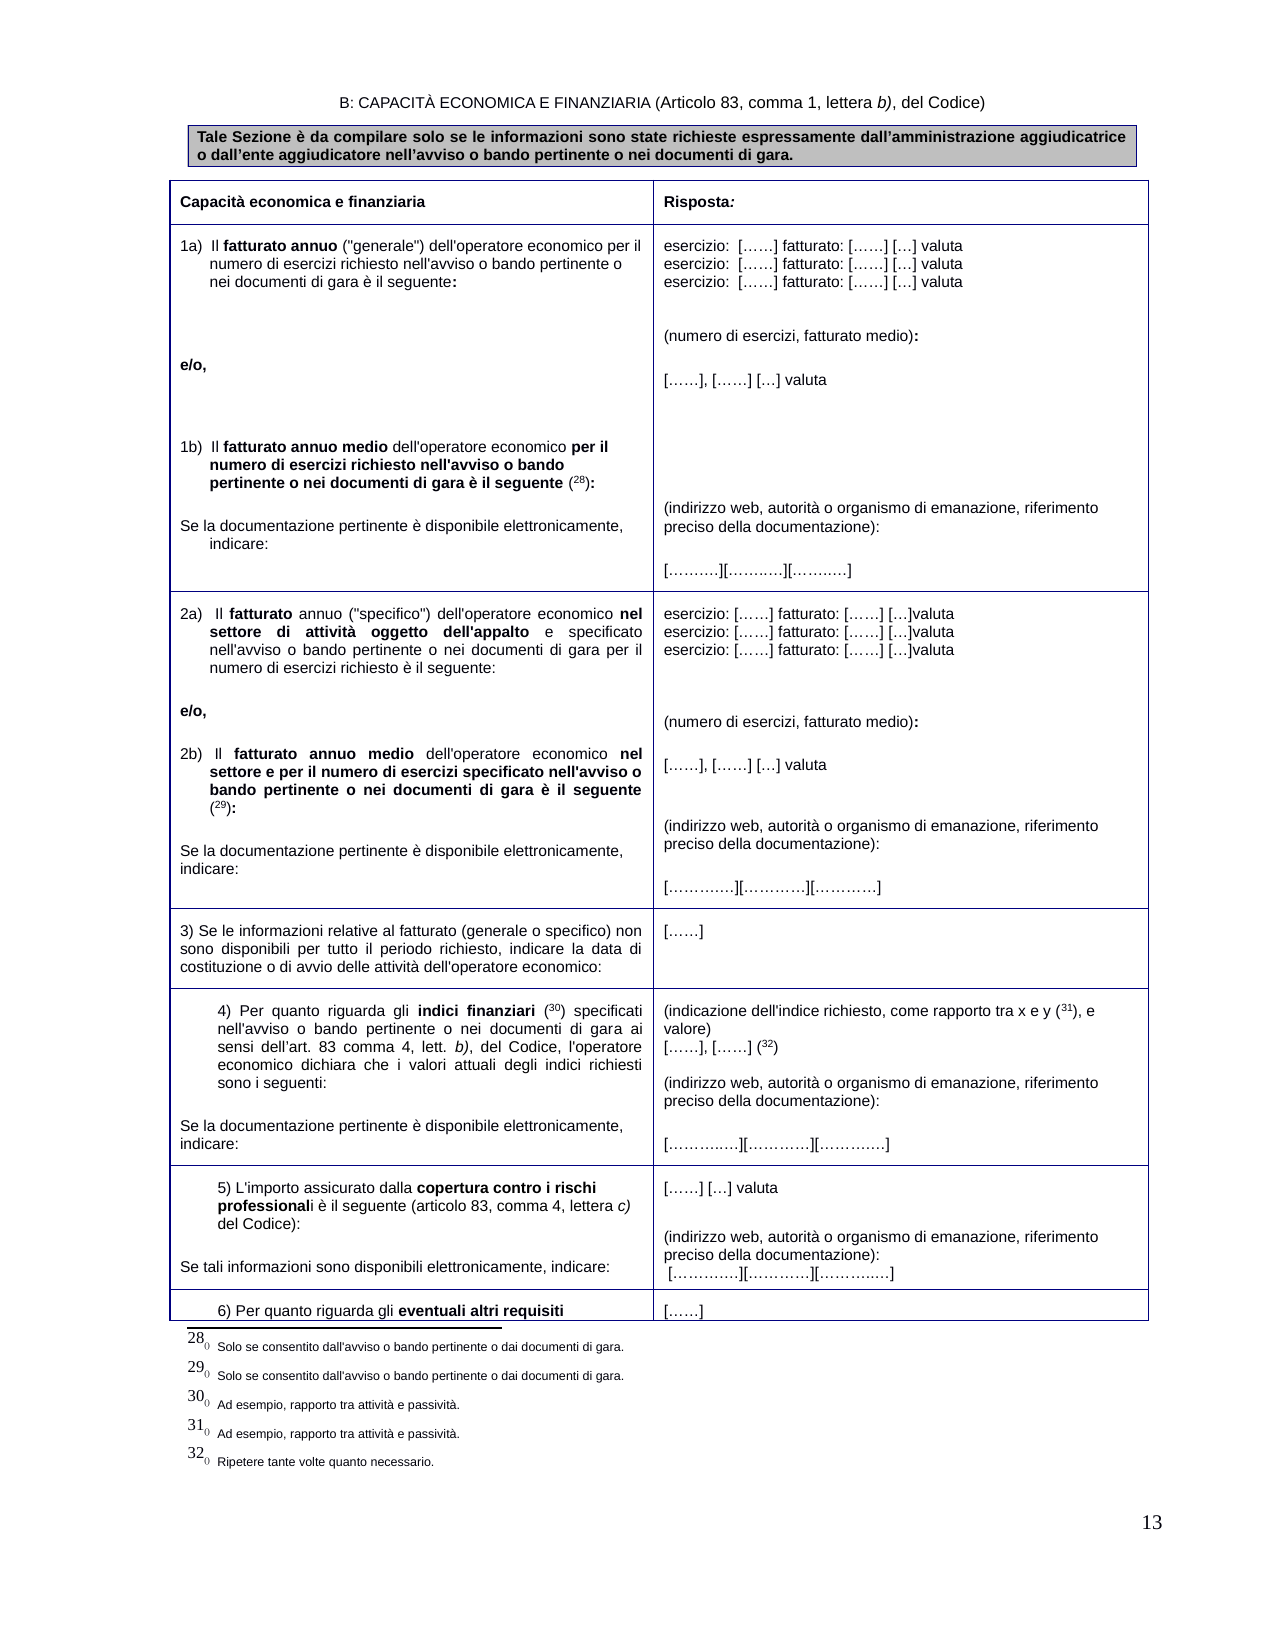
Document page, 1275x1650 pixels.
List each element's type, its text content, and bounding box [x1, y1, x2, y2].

table_cell 2a) Il fatturato annuo ("specifico") dell'operatore economico nel settore di attività oggetto dell'appalto e specificato nell'avviso o bando pertinente o nei documenti di gara per il numero di esercizi richiesto è il seguente: e/o, 2b) Il fatturato annuo medio dell'operatore economico nel settore e per il numero di esercizi specificato nell'avviso o bando pertinente o nei documenti di gara è il seguente (): Se la documentazione pertinente è disponibile elettronicamente, indicare: [171, 592, 653, 908]
title B: Capacità economica e finanziaria (Articolo 83, comma 1, lettera b), del Codice) [187, 93, 1137, 112]
table_cell esercizio: [……] fatturato: [……] […]valuta esercizio: [……] fatturato: [……] […]valuta esercizio: [……] fatturato: [……] […]valuta (numero di esercizi, fatturato medio): [……], [……] […] valuta (indirizzo web, autorità o organismo di emanazione, riferimento preciso della documentazione): [……….…][…………][…………] [654, 592, 1148, 908]
table_header Risposta: [654, 181, 1148, 223]
table_cell [……] [654, 909, 1148, 988]
table_cell esercizio: [……] fatturato: [……] […] valuta esercizio: [……] fatturato: [……] […] valuta esercizio: [……] fatturato: [……] […] valuta (numero di esercizi, fatturato medio): [……], [……] […] valuta (indirizzo web, autorità o organismo di emanazione, riferimento preciso della documentazione): […….…][……..…][……..…] [654, 225, 1148, 591]
table_cell [……] […] valuta (indirizzo web, autorità o organismo di emanazione, riferimento preciso della documentazione): [……….…][…………][………..…] [654, 1166, 1148, 1288]
table_cell [……] [654, 1290, 1148, 1320]
text Tale Sezione è da compilare solo se le informazioni sono state richieste espressamente dall’amministrazione aggiudicatrice o dall’ente aggiudicatore nell’avviso o bando pertinente o nei documenti di gara. [189, 126, 1136, 166]
table_cell 6) Per quanto riguarda gli eventuali altri requisiti [171, 1290, 653, 1320]
table_cell 1a) Il fatturato annuo ("generale") dell'operatore economico per il numero di esercizi richiesto nell'avviso o bando pertinente o nei documenti di gara è il seguente: e/o, 1b) Il fatturato annuo medio dell'operatore economico per il numero di esercizi richiesto nell'avviso o bando pertinente o nei documenti di gara è il seguente (): Se la documentazione pertinente è disponibile elettronicamente, indicare: [171, 225, 653, 591]
table_cell 3) Se le informazioni relative al fatturato (generale o specifico) non sono disponibili per tutto il periodo richiesto, indicare la data di costituzione o di avvio delle attività dell'operatore economico: [171, 909, 653, 988]
table_cell 4) Per quanto riguarda gli indici finanziari () specificati nell'avviso o bando pertinente o nei documenti di gara ai sensi dell’art. 83 comma 4, lett. b), del Codice, l'operatore economico dichiara che i valori attuali degli indici richiesti sono i seguenti: Se la documentazione pertinente è disponibile elettronicamente, indicare: [171, 989, 653, 1165]
table_header Capacità economica e finanziaria [171, 181, 653, 223]
table_cell (indicazione dell'indice richiesto, come rapporto tra x e y (), e valore) [……], [……] () (indirizzo web, autorità o organismo di emanazione, riferimento preciso della documentazione): [………..…][…………][……….…] [654, 989, 1148, 1165]
table_cell 5) L'importo assicurato dalla copertura contro i rischi professionali è il seguente (articolo 83, comma 4, lettera c) del Codice): Se tali informazioni sono disponibili elettronicamente, indicare: [171, 1166, 653, 1288]
